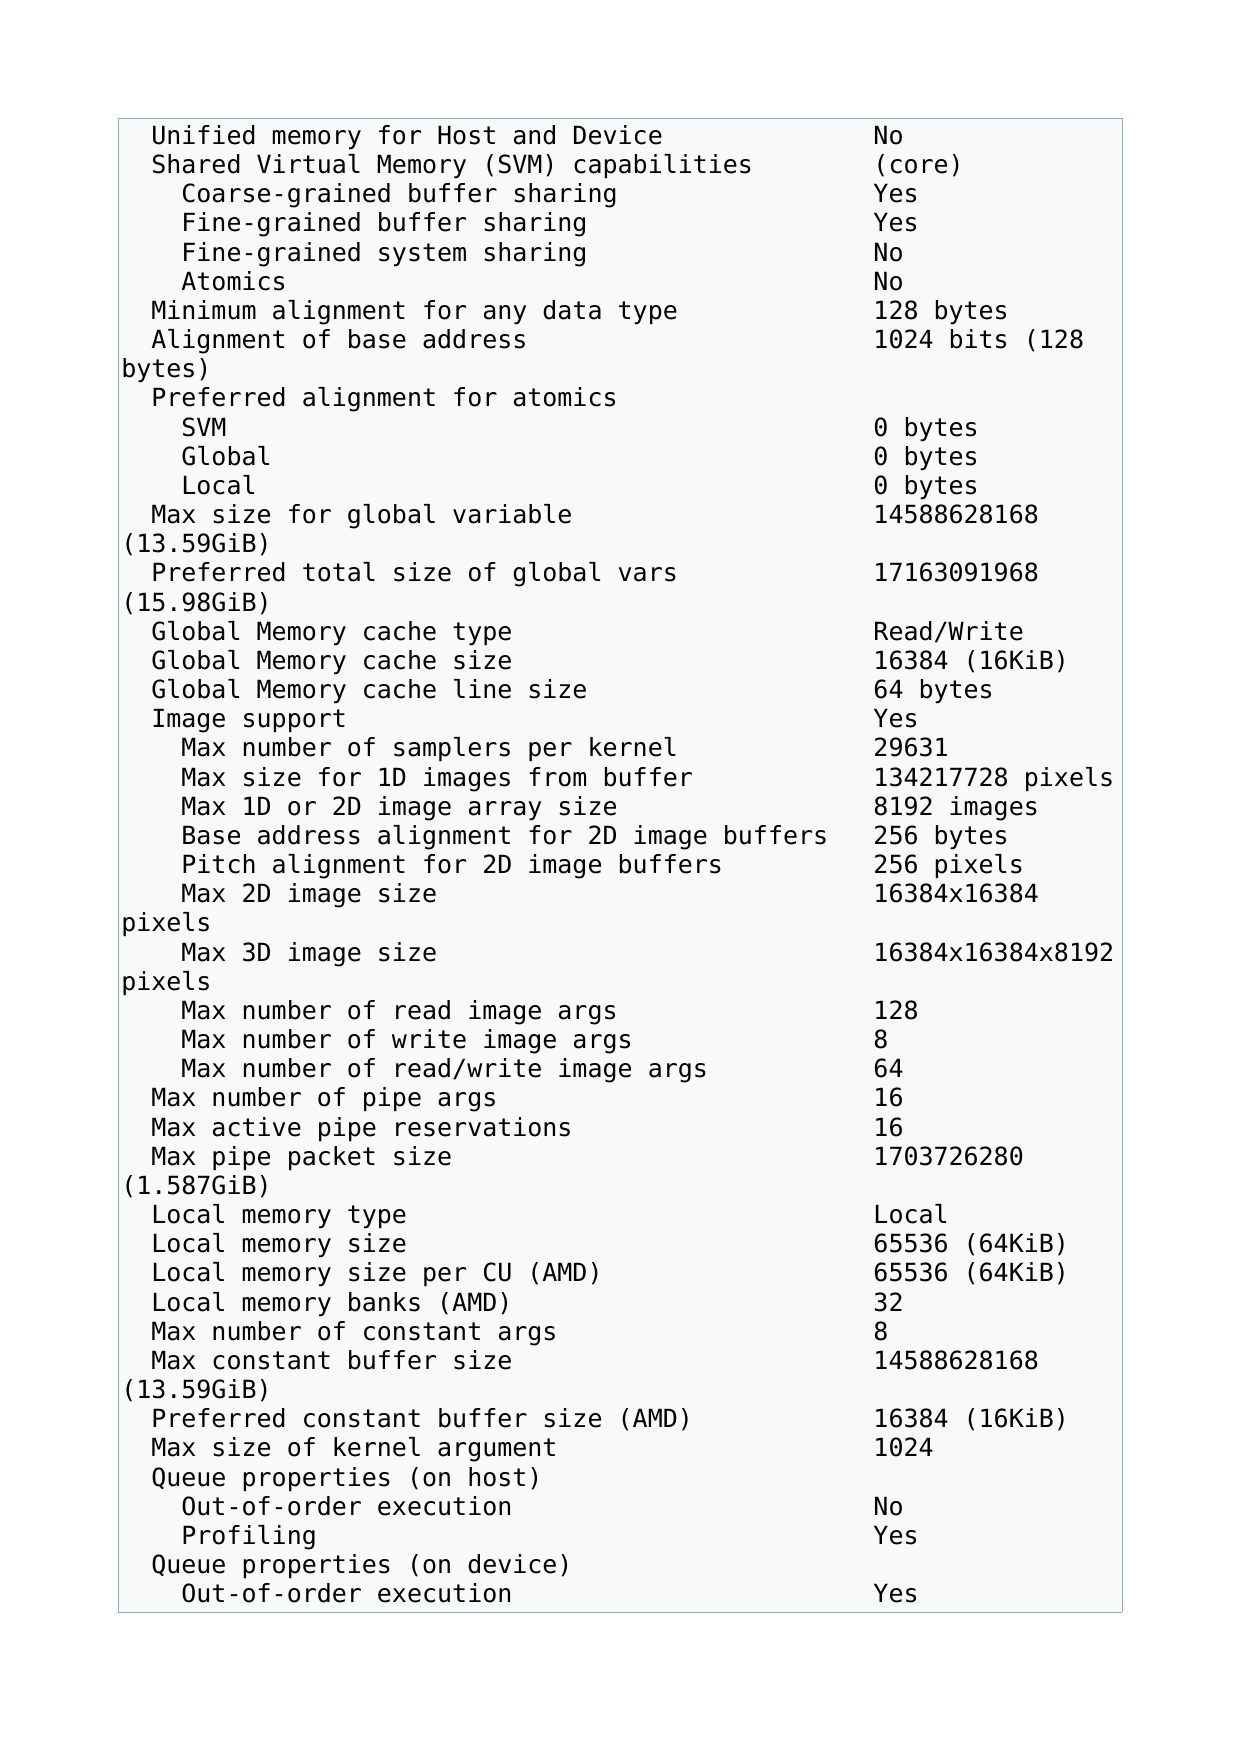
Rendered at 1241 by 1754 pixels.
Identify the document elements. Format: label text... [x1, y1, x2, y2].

table_header Unified memory for Host and Device No Shared Virtual Memory (SVM) capabilities (core) Coarse-grained buffer sharing Yes Fine-grained buffer sharing Yes Fine-grained system sharing No Atomics No Minimum alignment for any data type 128 bytes Alignment of base address 1024 bits (128 bytes) Preferred alignment for atomics SVM 0 bytes Global 0 bytes Local 0 bytes Max size for global variable 14588628168 (13.59GiB) Preferred total size of global vars 17163091968 (15.98GiB) Global Memory cache type Read/Write Global Memory cache size 16384 (16KiB) Global Memory cache line size 64 bytes Image support Yes Max number of samplers per kernel 29631 Max size for 1D images from buffer 134217728 pixels Max 1D or 2D image array size 8192 images Base address alignment for 2D image buffers 256 bytes Pitch alignment for 2D image buffers 256 pixels Max 2D image size 16384x16384 pixels Max 3D image size 16384x16384x8192 pixels Max number of read image args 128 Max number of write image args 8 Max number of read/write image args 64 Max number of pipe args 16 Max active pipe reservations 16 Max pipe packet size 1703726280 (1.587GiB) Local memory type Local Local memory size 65536 (64KiB) Local memory size per CU (AMD) 65536 (64KiB) Local memory banks (AMD) 32 Max number of constant args 8 Max constant buffer size 14588628168 (13.59GiB) Preferred constant buffer size (AMD) 16384 (16KiB) Max size of kernel argument 1024 Queue properties (on host) Out-of-order execution No Profiling Yes Queue properties (on device) Out-of-order execution Yes [119, 119, 1122, 1612]
